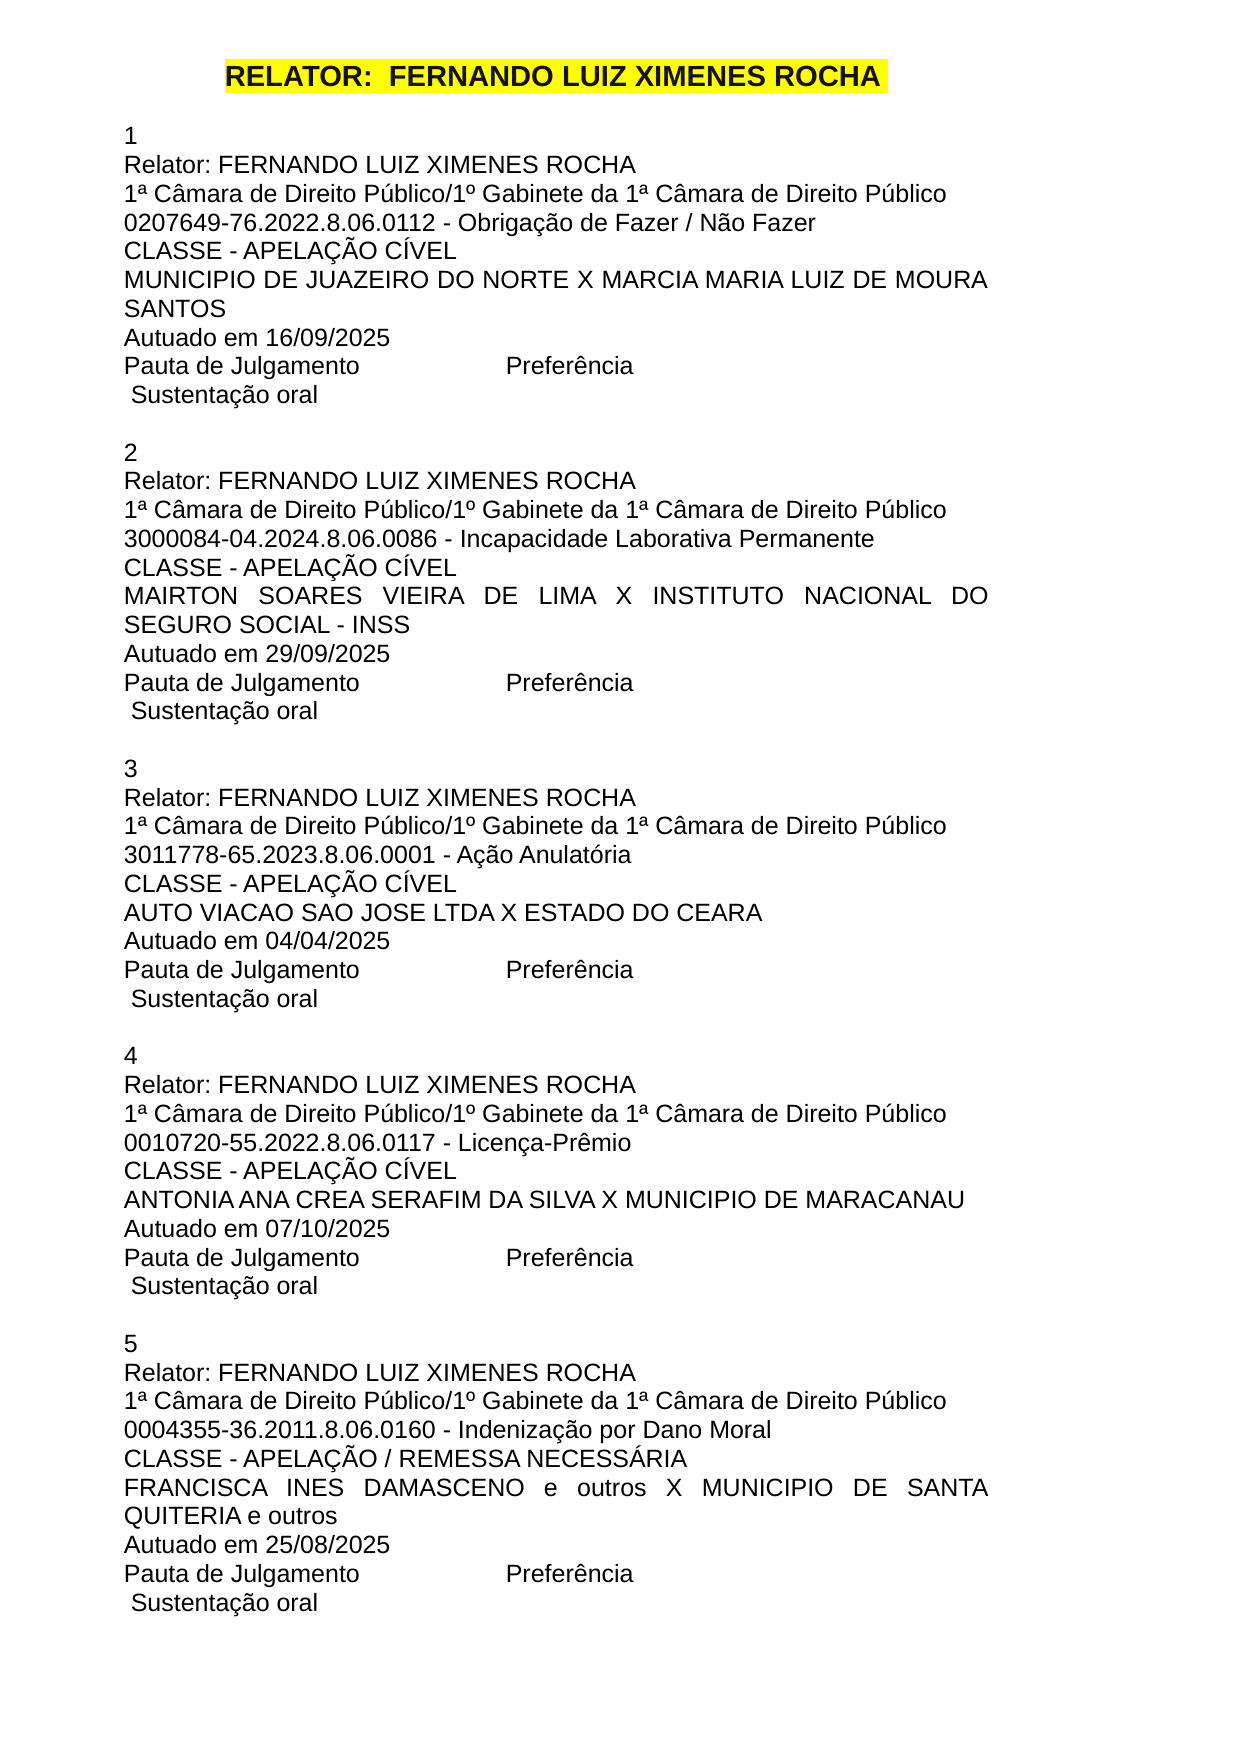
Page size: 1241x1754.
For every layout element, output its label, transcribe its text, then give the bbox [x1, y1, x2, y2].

text CLASSE - APELAÇÃO CÍVEL [124, 1156, 989, 1185]
text FRANCISCA INES DAMASCENO e outros X MUNICIPIO DE SANTA QUITERIA e outros [124, 1473, 989, 1530]
text 0004355-36.2011.8.06.0160 - Indenização por Dano Moral [124, 1415, 989, 1444]
text Relator: FERNANDO LUIZ XIMENES ROCHA [124, 783, 989, 811]
text 1 [124, 121, 989, 150]
text 4 [124, 1041, 989, 1070]
text ANTONIA ANA CREA SERAFIM DA SILVA X MUNICIPIO DE MARACANAU [124, 1185, 989, 1214]
text MUNICIPIO DE JUAZEIRO DO NORTE X MARCIA MARIA LUIZ DE MOURA SANTOS [124, 265, 989, 323]
text Autuado em 04/04/2025 [124, 926, 989, 955]
text 1ª Câmara de Direito Público/1º Gabinete da 1ª Câmara de Direito Público [124, 1099, 989, 1128]
text Sustentação oral [124, 696, 989, 725]
text 3011778-65.2023.8.06.0001 - Ação Anulatória [124, 840, 989, 869]
text CLASSE - APELAÇÃO / REMESSA NECESSÁRIA [124, 1444, 989, 1473]
text 1ª Câmara de Direito Público/1º Gabinete da 1ª Câmara de Direito Público [124, 179, 989, 208]
text Relator: FERNANDO LUIZ XIMENES ROCHA [124, 150, 989, 179]
text Sustentação oral [124, 984, 989, 1013]
text 3 [124, 754, 989, 783]
text 2 [124, 438, 989, 466]
text 0207649-76.2022.8.06.0112 - Obrigação de Fazer / Não Fazer [124, 208, 989, 236]
text Pauta de Julgamento Preferência [124, 1559, 989, 1588]
text RELATOR: FERNANDO LUIZ XIMENES ROCHA [124, 59, 989, 93]
text Relator: FERNANDO LUIZ XIMENES ROCHA [124, 466, 989, 495]
text Pauta de Julgamento Preferência [124, 1243, 989, 1271]
text Pauta de Julgamento Preferência [124, 668, 989, 696]
text Autuado em 07/10/2025 [124, 1214, 989, 1243]
text 0010720-55.2022.8.06.0117 - Licença-Prêmio [124, 1128, 989, 1156]
text Autuado em 29/09/2025 [124, 639, 989, 668]
text Relator: FERNANDO LUIZ XIMENES ROCHA [124, 1358, 989, 1386]
text Sustentação oral [124, 1588, 989, 1616]
text 1ª Câmara de Direito Público/1º Gabinete da 1ª Câmara de Direito Público [124, 811, 989, 840]
text Relator: FERNANDO LUIZ XIMENES ROCHA [124, 1070, 989, 1099]
text 1ª Câmara de Direito Público/1º Gabinete da 1ª Câmara de Direito Público [124, 1386, 989, 1415]
text Pauta de Julgamento Preferência [124, 955, 989, 984]
text AUTO VIACAO SAO JOSE LTDA X ESTADO DO CEARA [124, 898, 989, 926]
text Pauta de Julgamento Preferência [124, 351, 989, 380]
text Autuado em 16/09/2025 [124, 323, 989, 351]
text 1ª Câmara de Direito Público/1º Gabinete da 1ª Câmara de Direito Público [124, 495, 989, 524]
text 5 [124, 1329, 989, 1358]
text 3000084-04.2024.8.06.0086 - Incapacidade Laborativa Permanente [124, 524, 989, 553]
text Sustentação oral [124, 1271, 989, 1300]
text Sustentação oral [124, 380, 989, 409]
text CLASSE - APELAÇÃO CÍVEL [124, 869, 989, 898]
text MAIRTON SOARES VIEIRA DE LIMA X INSTITUTO NACIONAL DO SEGURO SOCIAL - INSS [124, 581, 989, 639]
text CLASSE - APELAÇÃO CÍVEL [124, 236, 989, 265]
text Autuado em 25/08/2025 [124, 1530, 989, 1559]
text CLASSE - APELAÇÃO CÍVEL [124, 553, 989, 581]
